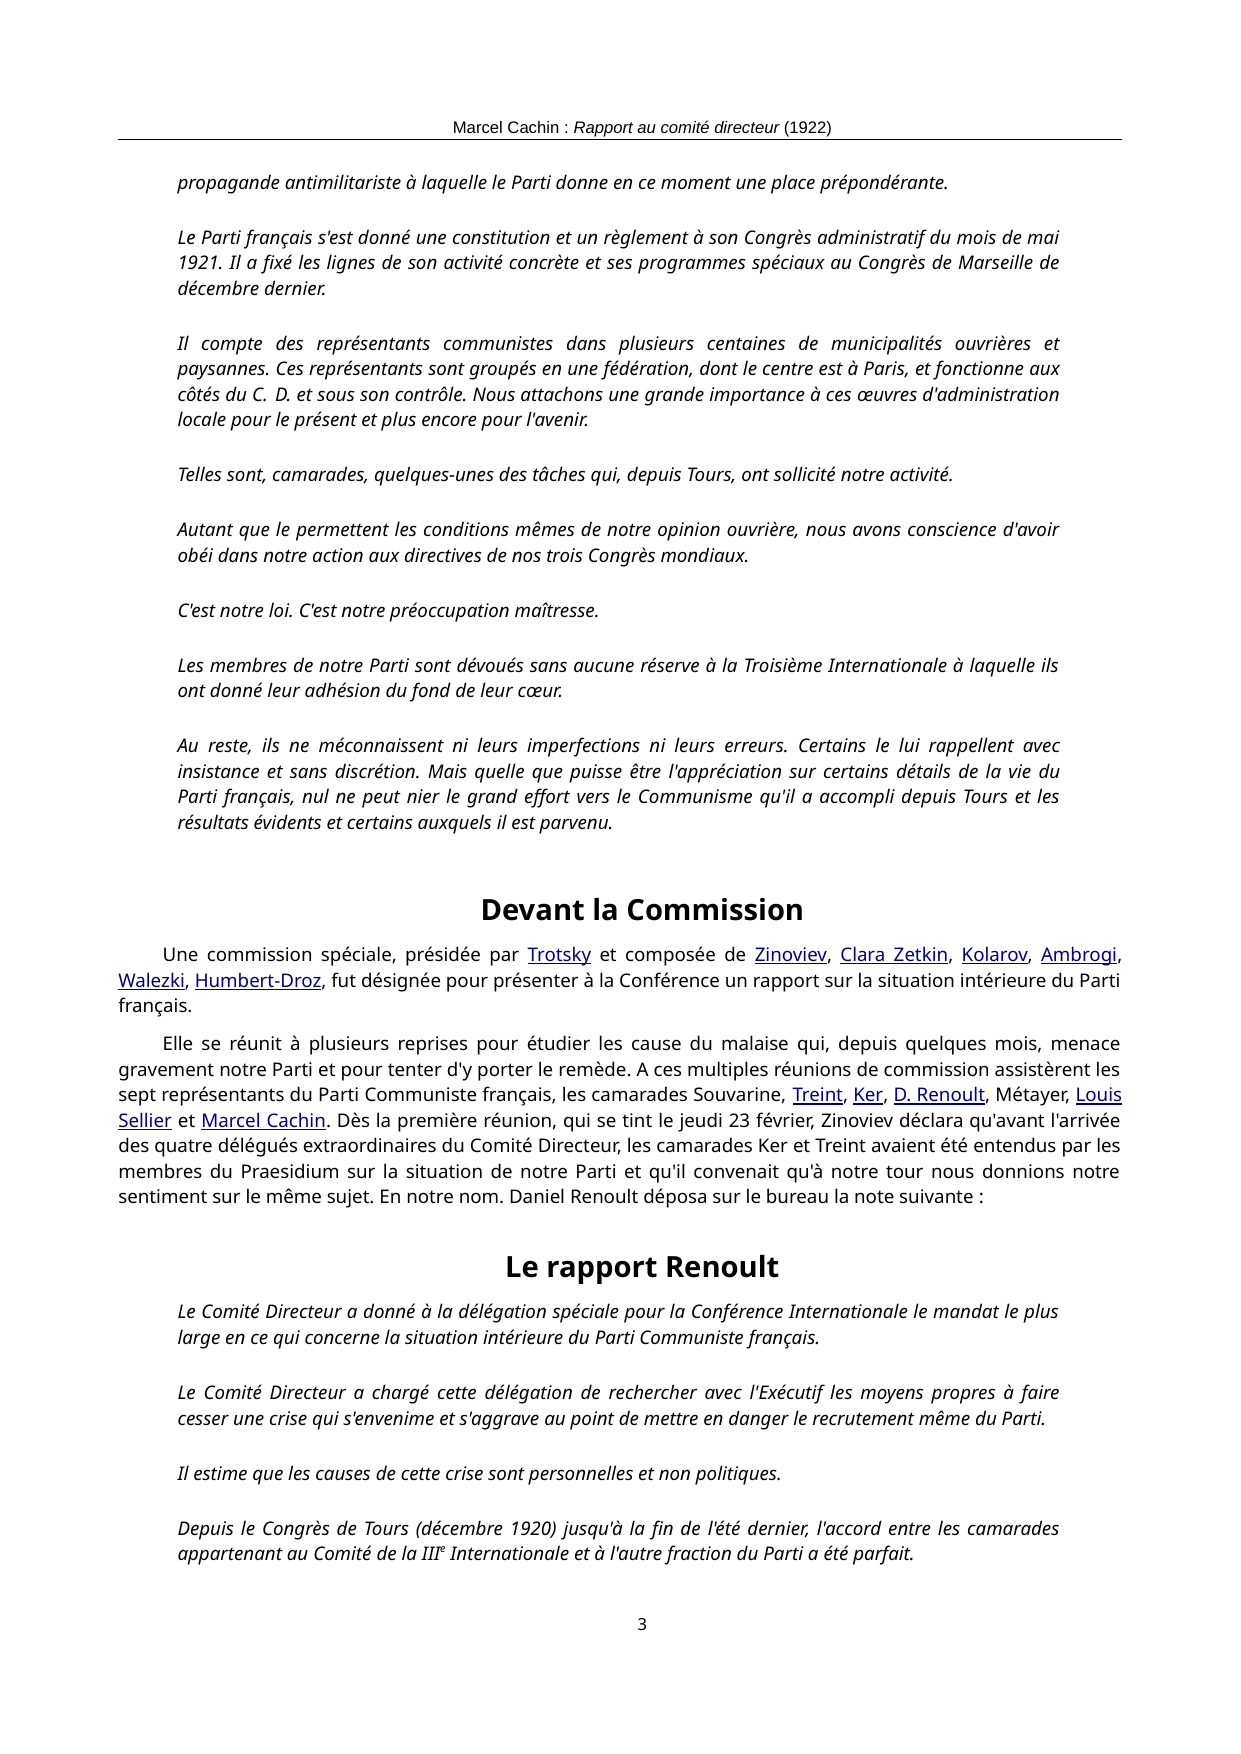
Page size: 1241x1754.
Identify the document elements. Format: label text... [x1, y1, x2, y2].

text Les membres de notre Parti sont dévoués sans aucune réserve à la Troisième Internationale à laquelle ils ont donné leur adhésion du fond de leur cœur. [177, 652, 1063, 703]
text Le Parti français s'est donné une constitution et un règlement à son Congrès administratif du mois de mai 1921. Il a fixé les lignes de son activité concrète et ses programmes spéciaux au Congrès de Marseille de décembre dernier. [177, 224, 1063, 301]
text Une commission spéciale, présidée par Trotsky et composée de Zinoviev, Clara Zetkin, Kolarov, Ambrogi, Walezki, Humbert-Droz, fut désignée pour présenter à la Conférence un rapport sur la situation intérieure du Parti français. [118, 941, 1122, 1018]
subtitle Le rapport Renoult [118, 1247, 1122, 1286]
text Autant que le permettent les conditions mêmes de notre opinion ouvrière, nous avons conscience d'avoir obéi dans notre action aux directives de nos trois Congrès mondiaux. [177, 517, 1063, 568]
text C'est notre loi. C'est notre préoccupation maîtresse. [177, 597, 1063, 623]
text Elle se réunit à plusieurs reprises pour étudier les cause du malaise qui, depuis quelques mois, menace gravement notre Parti et pour tenter d'y porter le remède. A ces multiples réunions de commission assistèrent les sept représentants du Parti Communiste français, les camarades Souvarine, Treint, Ker, D. Renoult, Métayer, Louis Sellier et Marcel Cachin. Dès la première réunion, qui se tint le jeudi 23 février, Zinoviev déclara qu'avant l'arrivée des quatre délégués extraordinaires du Comité Directeur, les camarades Ker et Treint avaient été entendus par les membres du Praesidium sur la situation de notre Parti et qu'il convenait qu'à notre tour nous donnions notre sentiment sur le même sujet. En notre nom. Daniel Renoult déposa sur le bureau la note suivante : [118, 1030, 1122, 1209]
text Le Comité Directeur a donné à la délégation spéciale pour la Conférence Internationale le mandat le plus large en ce qui concerne la situation intérieure du Parti Communiste français. [177, 1299, 1063, 1350]
text Il estime que les causes de cette crise sont personnelles et non politiques. [177, 1460, 1063, 1485]
text Au reste, ils ne méconnaissent ni leurs imperfections ni leurs erreurs. Certains le lui rappellent avec insistance et sans discrétion. Mais quelle que puisse être l'appréciation sur certains détails de la vie du Parti français, nul ne peut nier le grand effort vers le Communisme qu'il a accompli depuis Tours et les résultats évidents et certains auxquels il est parvenu. [177, 733, 1063, 835]
text Telles sont, camarades, quelques-unes des tâches qui, depuis Tours, ont sollicité notre activité. [177, 462, 1063, 487]
text Depuis le Congrès de Tours (décembre 1920) jusqu'à la fin de l'été dernier, l'accord entre les camarades appartenant au Comité de la IIIe Internationale et à l'autre fraction du Parti a été parfait. [177, 1515, 1063, 1566]
subtitle Devant la Commission [118, 889, 1122, 929]
text Il compte des représentants communistes dans plusieurs centaines de municipalités ouvrières et paysannes. Ces représentants sont groupés en une fédération, dont le centre est à Paris, et fonctionne aux côtés du C. D. et sous son contrôle. Nous attachons une grande importance à ces œuvres d'administration locale pour le présent et plus encore pour l'avenir. [177, 330, 1063, 432]
text Le Comité Directeur a chargé cette délégation de rechercher avec l'Exécutif les moyens propres à faire cesser une crise qui s'envenime et s'aggrave au point de mettre en danger le recrutement même du Parti. [177, 1379, 1063, 1430]
text propagande antimilitariste à laquelle le Parti donne en ce moment une place prépondérante. [177, 169, 1063, 194]
